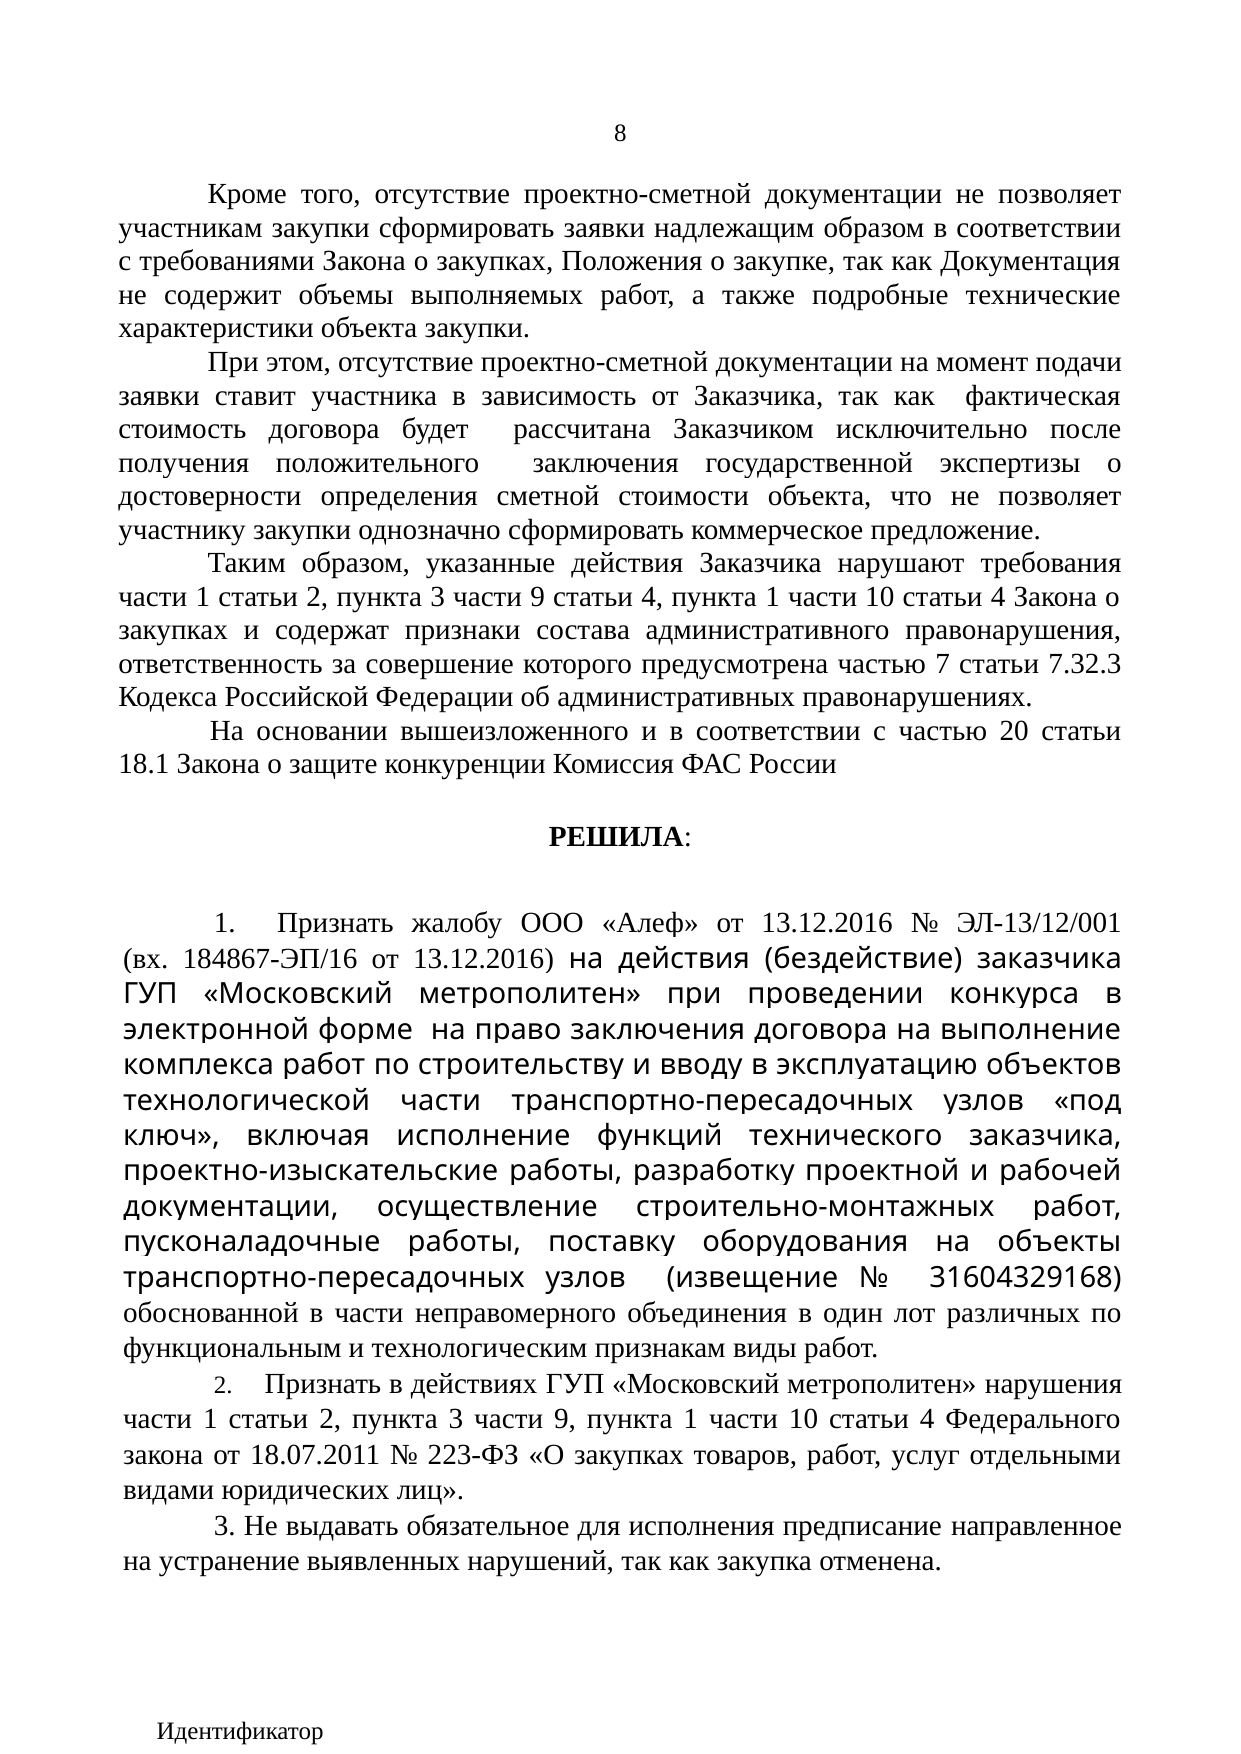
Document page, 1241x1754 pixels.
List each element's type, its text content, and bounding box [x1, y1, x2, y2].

text На основании вышеизложенного и в соответствии с частью 20 статьи 18.1 Закона о защите конкуренции Комиссия ФАС России [118, 713, 1122, 780]
list РЕШИЛА: [118, 819, 1122, 853]
text Кроме того, отсутствие проектно-сметной документации не позволяет участникам закупки сформировать заявки надлежащим образом в соответствии с требованиями Закона о закупках, Положения о закупке, так как Документация не содержит объемы выполняемых работ, а также подробные технические характеристики объекта закупки. [118, 176, 1122, 344]
text 3. Не выдавать обязательное для исполнения предписание направленное на устранение выявленных нарушений, так как закупка отменена. [123, 1507, 1122, 1577]
text При этом, отсутствие проектно-сметной документации на момент подачи заявки ставит участника в зависимость от Заказчика, так как фактическая стоимость договора будет рассчитана Заказчиком исключительно после получения положительного заключения государственной экспертизы о достоверности определения сметной стоимости объекта, что не позволяет участнику закупки однозначно сформировать коммерческое предложение. [118, 344, 1122, 545]
list Признать жалобу ООО «Алеф» от 13.12.2016 № ЭЛ-13/12/001 (вх. 184867-ЭП/16 от 13.12.2016) на действия (бездействие) заказчика ГУП «Московский метрополитен» при проведении конкурса в электронной форме на право заключения договора на выполнение комплекса работ по строительству и вводу в эксплуатацию объектов технологической части транспортно-пересадочных узлов «под ключ», включая исполнение функций технического заказчика, проектно-изыскательские работы, разработку проектной и рабочей документации, осуществление строительно-монтажных работ, пусконаладочные работы, поставку оборудования на объекты транспортно-пересадочных узлов (извещение № 31604329168) обоснованной в части неправомерного объединения в один лот различных по функциональным и технологическим признакам виды работ. [123, 904, 1122, 1365]
list Признать в действиях ГУП «Московский метрополитен» нарушения части 1 статьи 2, пункта 3 части 9, пункта 1 части 10 статьи 4 Федерального закона от 18.07.2011 № 223-ФЗ «О закупках товаров, работ, услуг отдельными видами юридических лиц». [123, 1365, 1122, 1507]
text Таким образом, указанные действия Заказчика нарушают требования части 1 статьи 2, пункта 3 части 9 статьи 4, пункта 1 части 10 статьи 4 Закона о закупках и содержат признаки состава административного правонарушения, ответственность за совершение которого предусмотрена частью 7 статьи 7.32.3 Кодекса Российской Федерации об административных правонарушениях. [118, 545, 1122, 713]
